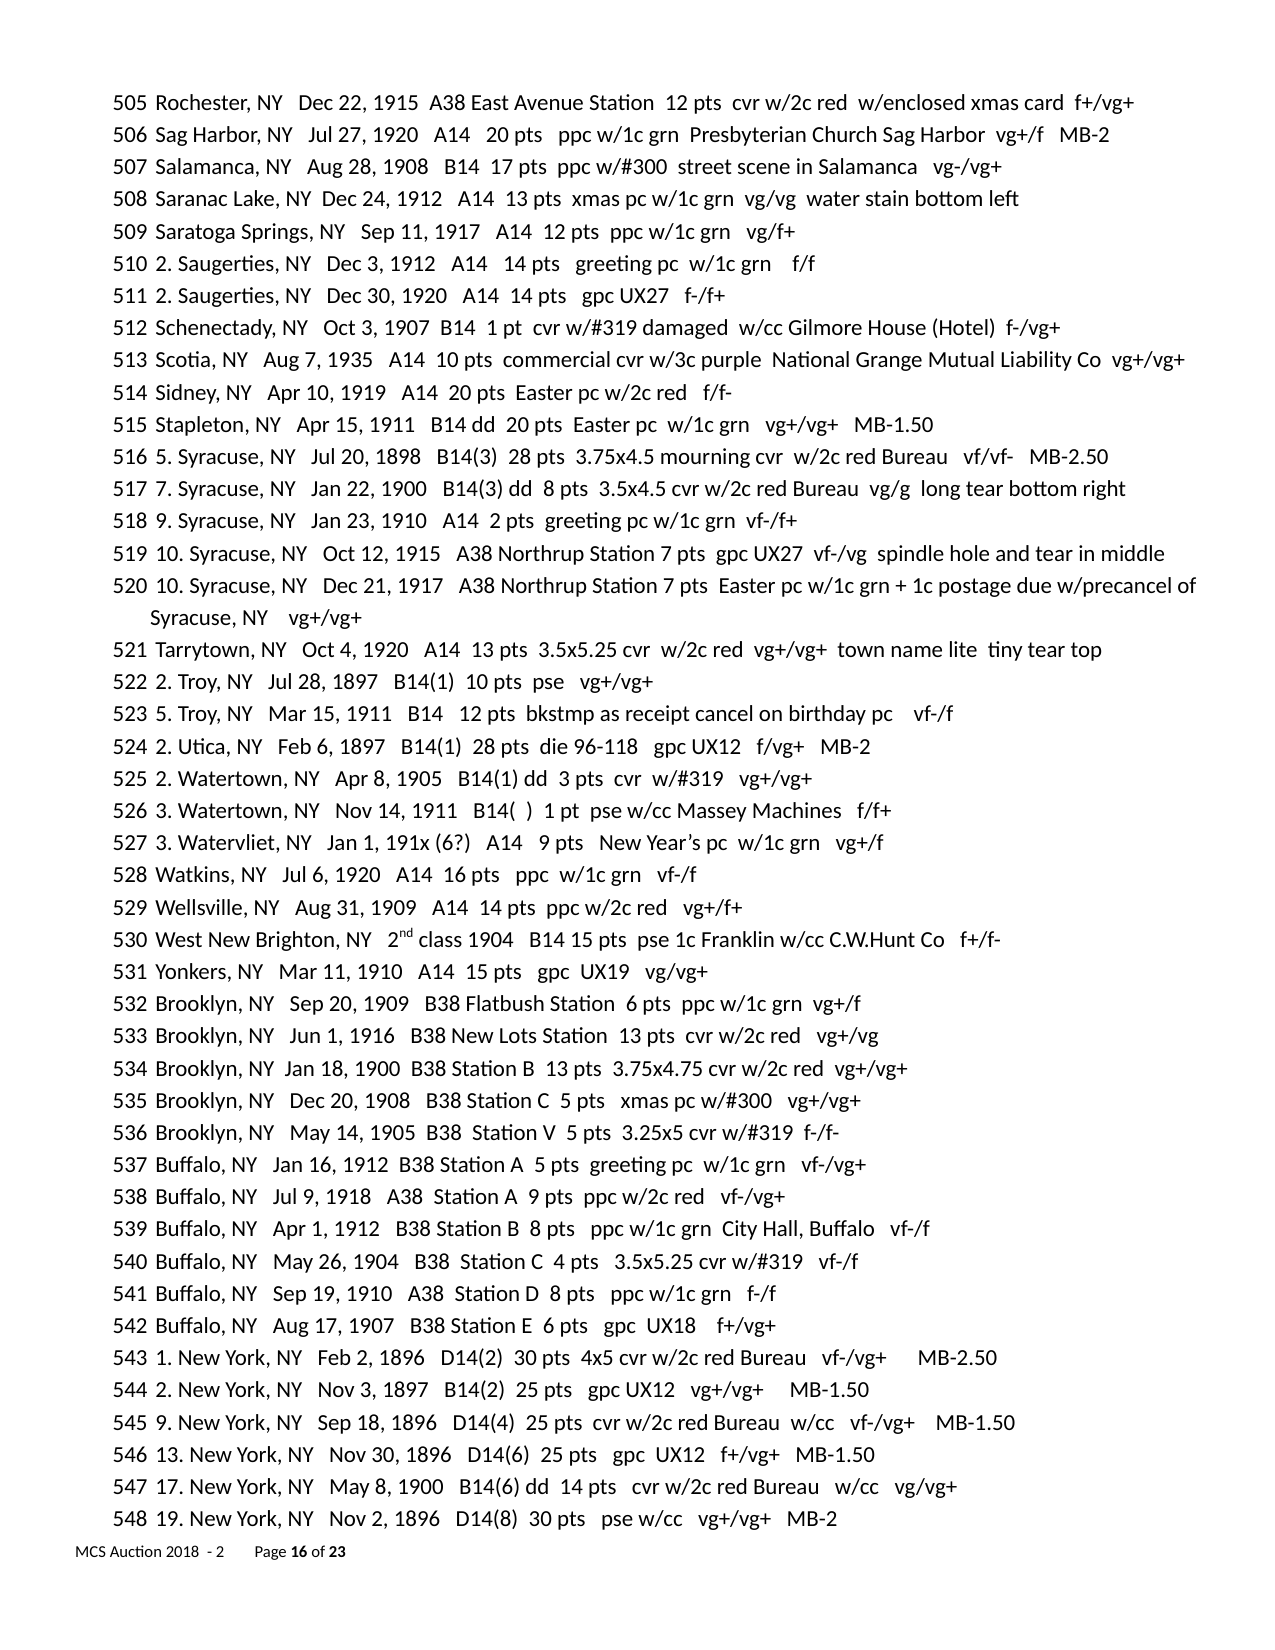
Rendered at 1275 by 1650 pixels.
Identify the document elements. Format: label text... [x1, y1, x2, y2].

list Brooklyn, NY May 14, 1905 B38 Station V 5 pts 3.25x5 cvr w/#319 f-/f- [112, 1118, 1200, 1146]
list Brooklyn, NY Jan 18, 1900 B38 Station B 13 pts 3.75x4.75 cvr w/2c red vg+/vg+ [112, 1054, 1200, 1082]
list 2. Troy, NY Jul 28, 1897 B14(1) 10 pts pse vg+/vg+ [112, 667, 1200, 695]
list Buffalo, NY Jan 16, 1912 B38 Station A 5 pts greeting pc w/1c grn vf-/vg+ [112, 1150, 1200, 1178]
list 2. Saugerties, NY Dec 3, 1912 A14 14 pts greeting pc w/1c grn f/f [112, 249, 1200, 277]
list Rochester, NY Dec 22, 1915 A38 East Avenue Station 12 pts cvr w/2c red w/enclosed xmas card f+/vg+ [112, 88, 1200, 116]
list 17. New York, NY May 8, 1900 B14(6) dd 14 pts cvr w/2c red Bureau w/cc vg/vg+ [112, 1472, 1200, 1500]
list 5. Troy, NY Mar 15, 1911 B14 12 pts bkstmp as receipt cancel on birthday pc vf-/f [112, 699, 1200, 728]
list 5. Syracuse, NY Jul 20, 1898 B14(3) 28 pts 3.75x4.5 mourning cvr w/2c red Bureau vf/vf- MB-2.50 [112, 442, 1200, 470]
list 13. New York, NY Nov 30, 1896 D14(6) 25 pts gpc UX12 f+/vg+ MB-1.50 [112, 1440, 1200, 1468]
list 19. New York, NY Nov 2, 1896 D14(8) 30 pts pse w/cc vg+/vg+ MB-2 [112, 1504, 1200, 1532]
list Stapleton, NY Apr 15, 1911 B14 dd 20 pts Easter pc w/1c grn vg+/vg+ MB-1.50 [112, 410, 1200, 438]
list Buffalo, NY Aug 17, 1907 B38 Station E 6 pts gpc UX18 f+/vg+ [112, 1311, 1200, 1339]
list 7. Syracuse, NY Jan 22, 1900 B14(3) dd 8 pts 3.5x4.5 cvr w/2c red Bureau vg/g long tear bottom right [112, 474, 1200, 502]
list Brooklyn, NY Jun 1, 1916 B38 New Lots Station 13 pts cvr w/2c red vg+/vg [112, 1021, 1200, 1049]
list Watkins, NY Jul 6, 1920 A14 16 pts ppc w/1c grn vf-/f [112, 861, 1200, 888]
list 2. Saugerties, NY Dec 30, 1920 A14 14 pts gpc UX27 f-/f+ [112, 281, 1200, 309]
list Wellsville, NY Aug 31, 1909 A14 14 pts ppc w/2c red vg+/f+ [112, 893, 1200, 921]
list Brooklyn, NY Sep 20, 1909 B38 Flatbush Station 6 pts ppc w/1c grn vg+/f [112, 989, 1200, 1017]
list 1. New York, NY Feb 2, 1896 D14(2) 30 pts 4x5 cvr w/2c red Bureau vf-/vg+ MB-2.50 [112, 1343, 1200, 1371]
list Yonkers, NY Mar 11, 1910 A14 15 pts gpc UX19 vg/vg+ [112, 957, 1200, 985]
list Tarrytown, NY Oct 4, 1920 A14 13 pts 3.5x5.25 cvr w/2c red vg+/vg+ town name lite tiny tear top [112, 635, 1200, 663]
list Brooklyn, NY Dec 20, 1908 B38 Station C 5 pts xmas pc w/#300 vg+/vg+ [112, 1086, 1200, 1114]
list Buffalo, NY May 26, 1904 B38 Station C 4 pts 3.5x5.25 cvr w/#319 vf-/f [112, 1247, 1200, 1275]
list 10. Syracuse, NY Oct 12, 1915 A38 Northrup Station 7 pts gpc UX27 vf-/vg spindle hole and tear in middle [112, 539, 1200, 567]
list Buffalo, NY Apr 1, 1912 B38 Station B 8 pts ppc w/1c grn City Hall, Buffalo vf-/f [112, 1214, 1200, 1243]
list Buffalo, NY Jul 9, 1918 A38 Station A 9 pts ppc w/2c red vf-/vg+ [112, 1182, 1200, 1210]
list 2. Utica, NY Feb 6, 1897 B14(1) 28 pts die 96-118 gpc UX12 f/vg+ MB-2 [112, 732, 1200, 760]
list 3. Watervliet, NY Jan 1, 191x (6?) A14 9 pts New Year’s pc w/1c grn vg+/f [112, 828, 1200, 856]
list 9. Syracuse, NY Jan 23, 1910 A14 2 pts greeting pc w/1c grn vf-/f+ [112, 506, 1200, 534]
list Sag Harbor, NY Jul 27, 1920 A14 20 pts ppc w/1c grn Presbyterian Church Sag Harbor vg+/f MB-2 [112, 120, 1200, 148]
list 9. New York, NY Sep 18, 1896 D14(4) 25 pts cvr w/2c red Bureau w/cc vf-/vg+ MB-1.50 [112, 1408, 1200, 1436]
list Saratoga Springs, NY Sep 11, 1917 A14 12 pts ppc w/1c grn vg/f+ [112, 217, 1200, 245]
list Scotia, NY Aug 7, 1935 A14 10 pts commercial cvr w/3c purple National Grange Mutual Liability Co vg+/vg+ [112, 346, 1200, 373]
list 2. Watertown, NY Apr 8, 1905 B14(1) dd 3 pts cvr w/#319 vg+/vg+ [112, 764, 1200, 792]
list West New Brighton, NY 2nd class 1904 B14 15 pts pse 1c Franklin w/cc C.W.Hunt Co f+/f- [112, 925, 1200, 953]
list Saranac Lake, NY Dec 24, 1912 A14 13 pts xmas pc w/1c grn vg/vg water stain bottom left [112, 184, 1200, 213]
list 10. Syracuse, NY Dec 21, 1917 A38 Northrup Station 7 pts Easter pc w/1c grn + 1c postage due w/precancel of Syracuse, NY vg+/vg+ [112, 571, 1200, 631]
list 3. Watertown, NY Nov 14, 1911 B14( ) 1 pt pse w/cc Massey Machines f/f+ [112, 796, 1200, 824]
list Buffalo, NY Sep 19, 1910 A38 Station D 8 pts ppc w/1c grn f-/f [112, 1279, 1200, 1307]
list Sidney, NY Apr 10, 1919 A14 20 pts Easter pc w/2c red f/f- [112, 378, 1200, 406]
list 2. New York, NY Nov 3, 1897 B14(2) 25 pts gpc UX12 vg+/vg+ MB-1.50 [112, 1376, 1200, 1403]
list Schenectady, NY Oct 3, 1907 B14 1 pt cvr w/#319 damaged w/cc Gilmore House (Hotel) f-/vg+ [112, 313, 1200, 341]
list Salamanca, NY Aug 28, 1908 B14 17 pts ppc w/#300 street scene in Salamanca vg-/vg+ [112, 152, 1200, 180]
